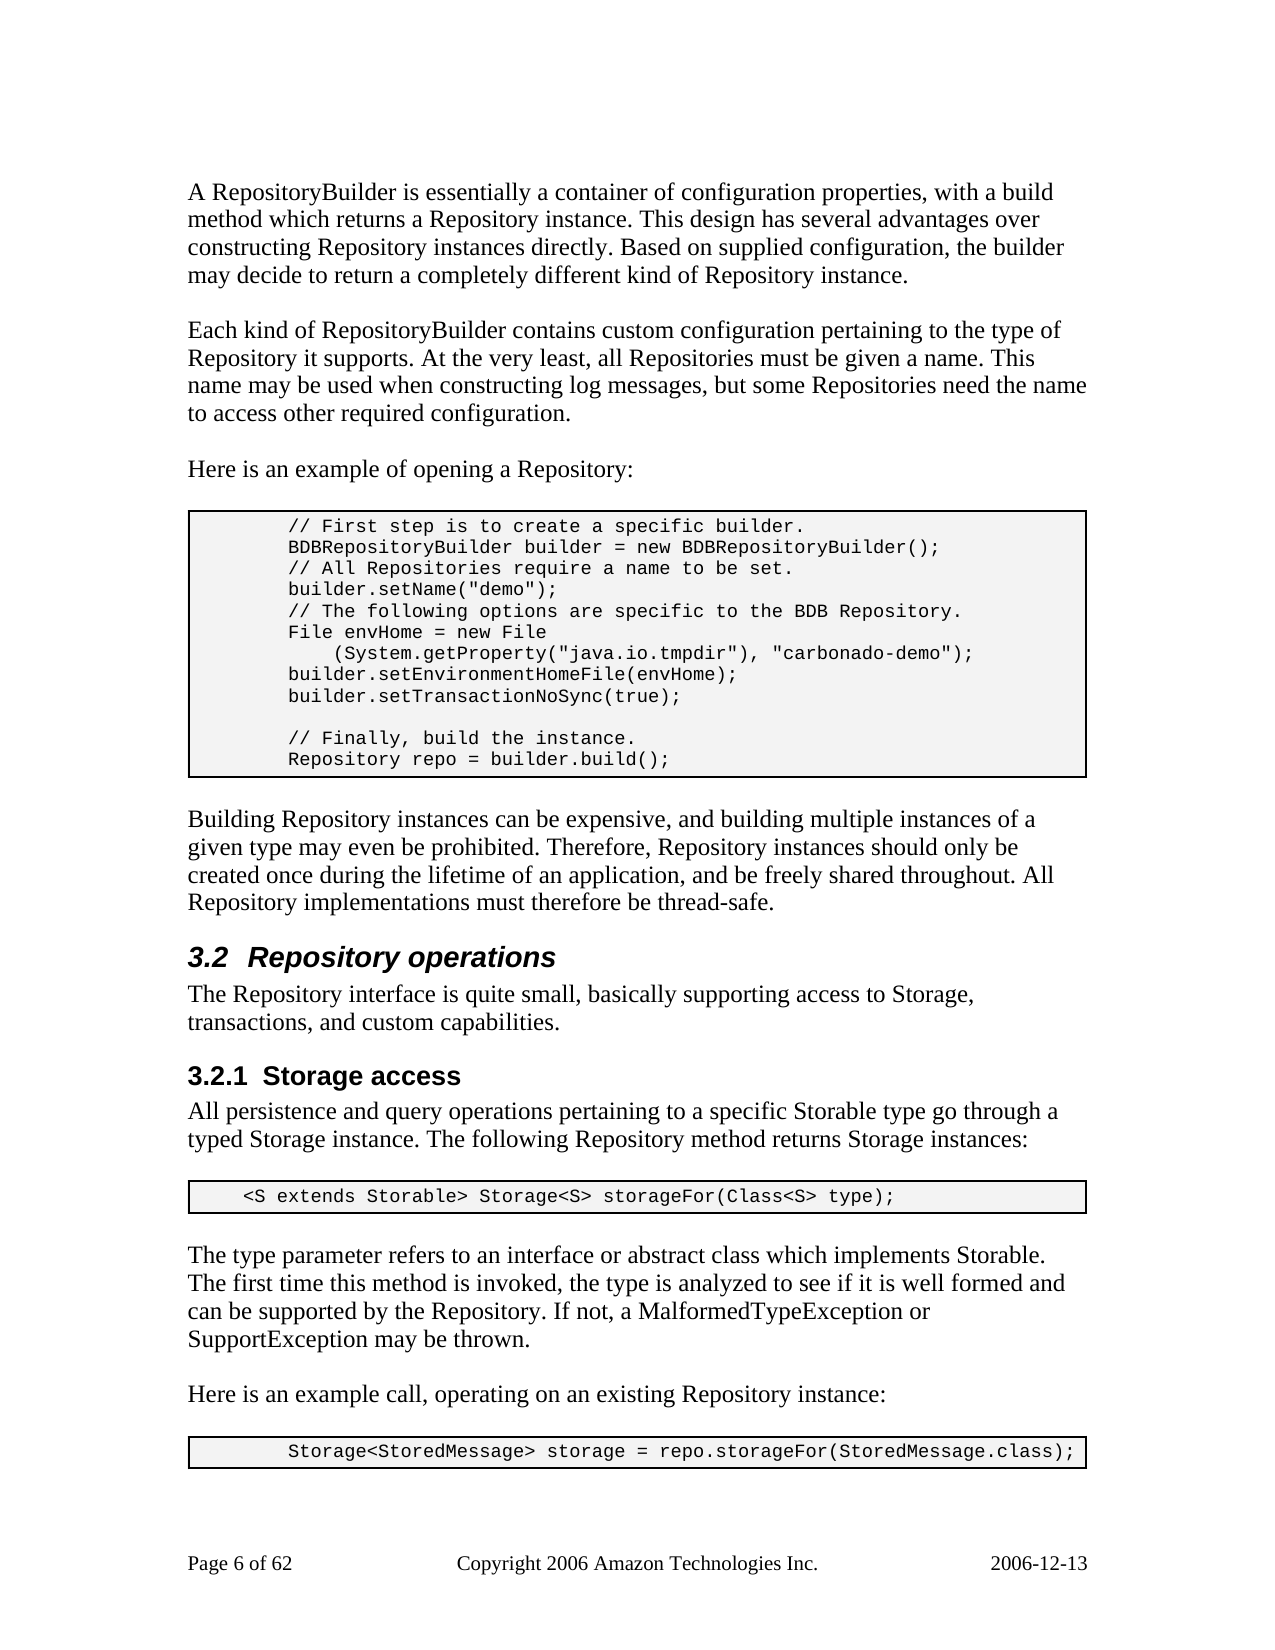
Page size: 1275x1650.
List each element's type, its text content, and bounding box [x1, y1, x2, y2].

subtitle Storage access [187, 1061, 1087, 1091]
text // First step is to create a specific builder. [190, 512, 1085, 531]
text BDBRepositoryBuilder builder = new BDBRepositoryBuilder(); [190, 531, 1085, 553]
text // The following options are specific to the BDB Repository. [190, 595, 1085, 616]
text The type parameter refers to an interface or abstract class which implements Storable. The first time this method is invoked, the type is analyzed to see if it is well formed and can be supported by the Repository. If not, a MalformedTypeException or SupportException may be thrown. [187, 1242, 1087, 1352]
text The Repository interface is quite small, basically supporting access to Storage, transactions, and custom capabilities. [187, 980, 1087, 1036]
text Building Repository instances can be expensive, and building multiple instances of a given type may even be prohibited. Therefore, Repository instances should only be created once during the lifetime of an application, and be freely shared throughout. All Repository implementations must therefore be thread-safe. [187, 805, 1087, 916]
text Here is an example call, operating on an existing Repository instance: [187, 1380, 1087, 1408]
subtitle Repository operations [187, 941, 1087, 974]
text <S extends Storable> Storage<S> storageFor(Class<S> type); [190, 1182, 1085, 1212]
text File envHome = new File [190, 616, 1085, 638]
text // All Repositories require a name to be set. [190, 553, 1085, 574]
text builder.setName("demo"); [190, 574, 1085, 595]
text All persistence and query operations pertaining to a specific Storable type go through a typed Storage instance. The following Repository method returns Storage instances: [187, 1097, 1087, 1152]
text // Finally, build the instance. [190, 723, 1085, 744]
text Each kind of RepositoryBuilder contains custom configuration pertaining to the type of Repository it supports. At the very least, all Repositories must be given a name. This name may be used when constructing log messages, but some Repositories need the name to access other required configuration. [187, 316, 1087, 427]
text Repository repo = builder.build(); [190, 744, 1085, 776]
text Here is an example of opening a Repository: [187, 455, 1087, 482]
text builder.setEnvironmentHomeFile(envHome); [190, 659, 1085, 680]
text (System.getProperty("java.io.tmpdir"), "carbonado-demo"); [190, 638, 1085, 659]
text A RepositoryBuilder is essentially a container of configuration properties, with a build method which returns a Repository instance. This design has several advantages over constructing Repository instances directly. Based on supplied configuration, the builder may decide to return a completely different kind of Repository instance. [187, 178, 1087, 288]
text builder.setTransactionNoSync(true); [190, 680, 1085, 701]
text Storage<StoredMessage> storage = repo.storageFor(StoredMessage.class); [190, 1438, 1085, 1467]
